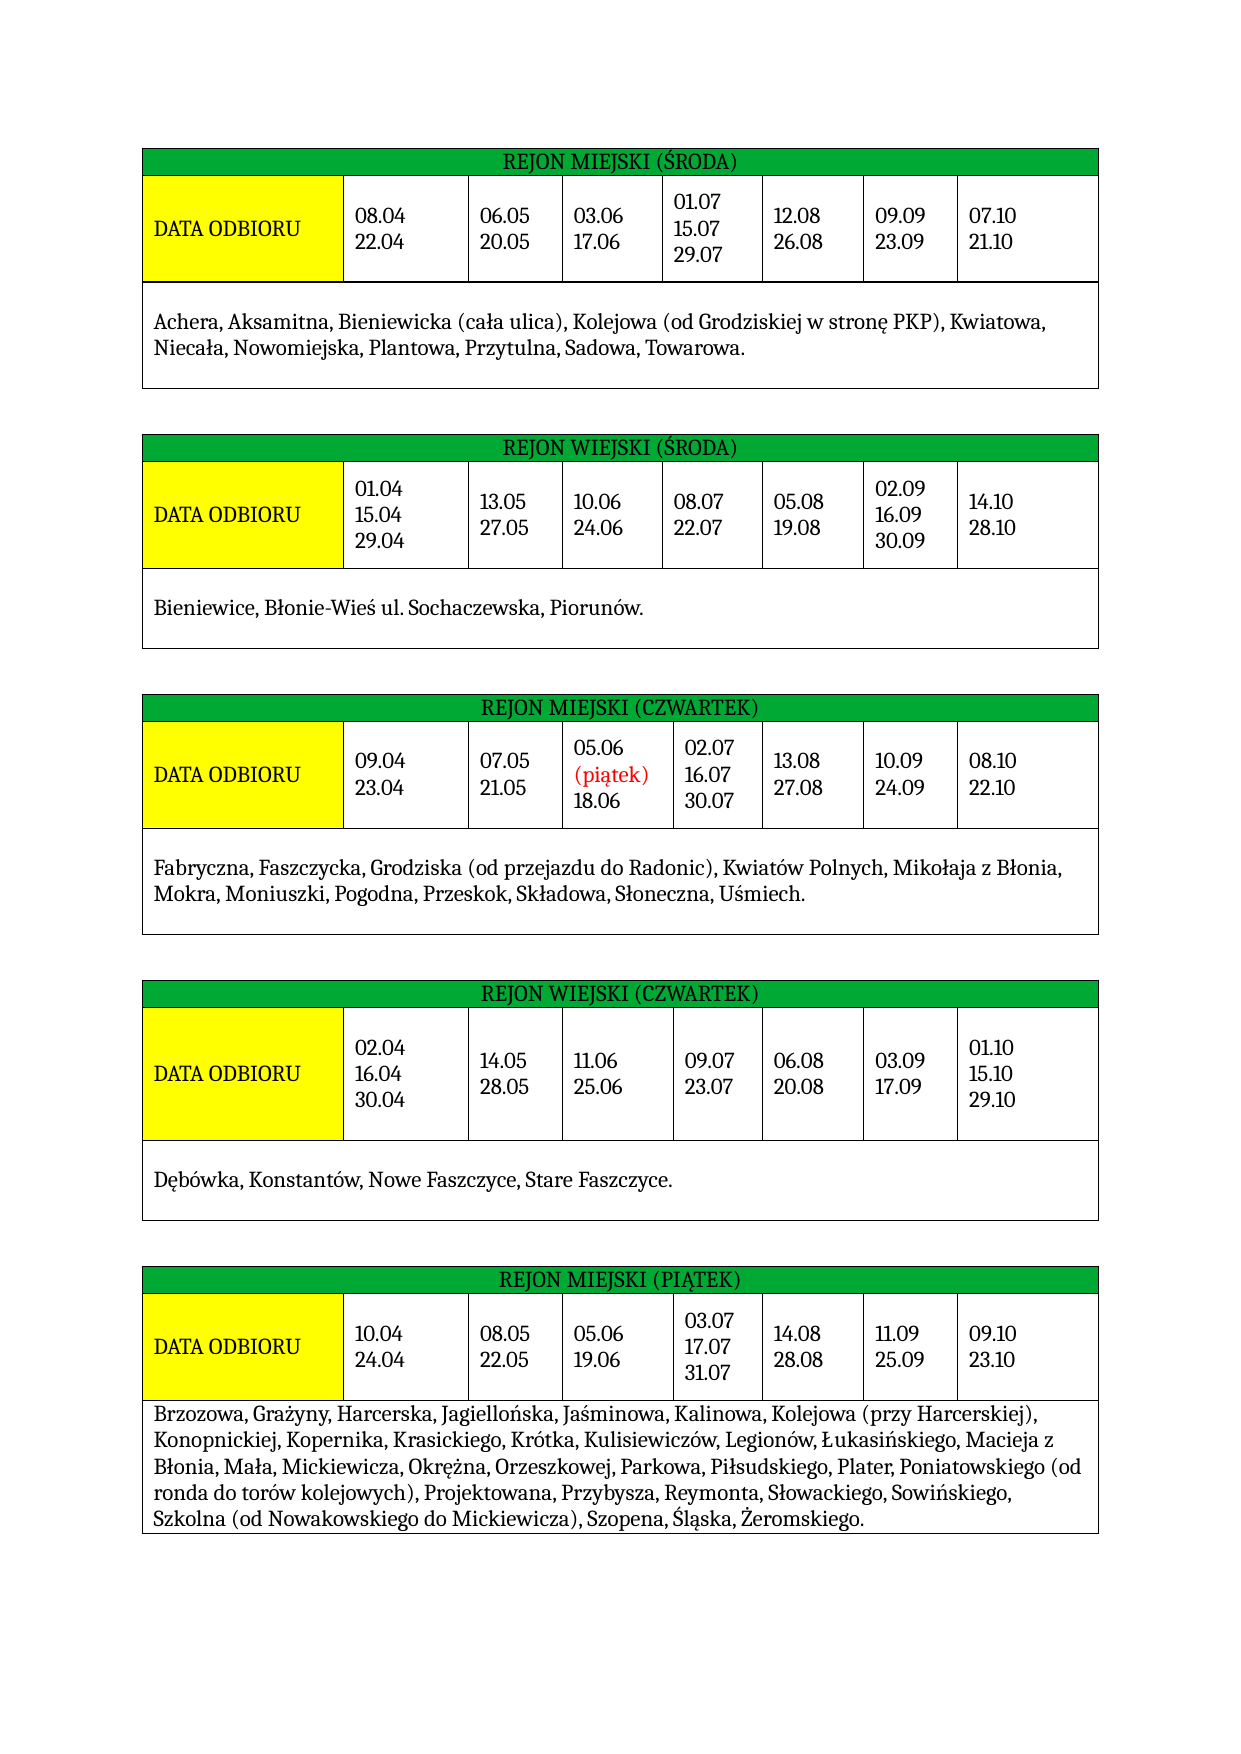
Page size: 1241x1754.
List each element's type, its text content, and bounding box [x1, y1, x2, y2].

table_cell Brzozowa, Grażyny, Harcerska, Jagiellońska, Jaśminowa, Kalinowa, Kolejowa (przy Harcerskiej), Konopnickiej, Kopernika, Krasickiego, Krótka, Kulisiewiczów, Legionów, Łukasińskiego, Macieja z Błonia, Mała, Mickiewicza, Okrężna, Orzeszkowej, Parkowa, Piłsudskiego, Plater, Poniatowskiego (od ronda do torów kolejowych), Projektowana, Przybysza, Reymonta, Słowackiego, Sowińskiego, Szkolna (od Nowakowskiego do Mickiewicza), Szopena, Śląska, Żeromskiego. [143, 1401, 1098, 1532]
table_header REJON MIEJSKI (PIĄTEK) [143, 1267, 1098, 1293]
table_cell 13.08 27.08 [763, 722, 863, 827]
table_cell 10.09 24.09 [864, 722, 957, 827]
table_cell 14.08 28.08 [763, 1294, 863, 1400]
table_cell 08.05 22.05 [469, 1294, 562, 1400]
table_cell 06.05 20.05 [469, 176, 562, 281]
table_cell 10.04 24.04 [344, 1294, 468, 1400]
table_cell 14.10 28.10 [958, 462, 1098, 568]
table_cell DATA ODBIORU [143, 722, 343, 827]
table_cell 05.06 19.06 [563, 1294, 673, 1400]
table_cell Bieniewice, Błonie-Wieś ul. Sochaczewska, Piorunów. [143, 569, 1098, 648]
table_cell 09.04 23.04 [344, 722, 468, 827]
table_cell 03.07 17.07 31.07 [674, 1294, 762, 1400]
table_cell Fabryczna, Faszczycka, Grodziska (od przejazdu do Radonic), Kwiatów Polnych, Mikołaja z Błonia, Mokra, Moniuszki, Pogodna, Przeskok, Składowa, Słoneczna, Uśmiech. [143, 829, 1098, 934]
table_cell 08.10 22.10 [958, 722, 1098, 827]
table_cell 11.06 25.06 [563, 1008, 673, 1140]
table_cell 02.04 16.04 30.04 [344, 1008, 468, 1140]
table_cell 09.10 23.10 [958, 1294, 1098, 1400]
table_cell 05.06 (piątek) 18.06 [563, 722, 673, 827]
table_header REJON MIEJSKI (CZWARTEK) [143, 695, 1098, 721]
table_cell 09.09 23.09 [864, 176, 957, 281]
table_cell DATA ODBIORU [143, 462, 343, 568]
table_cell DATA ODBIORU [143, 1294, 343, 1400]
table_cell DATA ODBIORU [143, 176, 343, 281]
table_header REJON MIEJSKI (ŚRODA) [143, 149, 1098, 175]
table_cell 07.10 21.10 [958, 176, 1098, 281]
table_cell 05.08 19.08 [763, 462, 863, 568]
table_header REJON WIEJSKI (ŚRODA) [143, 435, 1098, 461]
table_cell 07.05 21.05 [469, 722, 562, 827]
table_cell 11.09 25.09 [864, 1294, 957, 1400]
table_cell 03.09 17.09 [864, 1008, 957, 1140]
table_cell 13.05 27.05 [469, 462, 562, 568]
table_cell 12.08 26.08 [763, 176, 863, 281]
table_cell DATA ODBIORU [143, 1008, 343, 1140]
table_cell 01.04 15.04 29.04 [344, 462, 468, 568]
table_cell Dębówka, Konstantów, Nowe Faszczyce, Stare Faszczyce. [143, 1141, 1098, 1220]
table_cell 02.07 16.07 30.07 [674, 722, 762, 827]
table_header REJON WIEJSKI (CZWARTEK) [143, 981, 1098, 1007]
table_cell 08.04 22.04 [344, 176, 468, 281]
table_cell Achera, Aksamitna, Bieniewicka (cała ulica), Kolejowa (od Grodziskiej w stronę PKP), Kwiatowa, Niecała, Nowomiejska, Plantowa, Przytulna, Sadowa, Towarowa. [143, 283, 1098, 388]
table_cell 02.09 16.09 30.09 [864, 462, 957, 568]
table_cell 08.07 22.07 [663, 462, 762, 568]
table_cell 03.06 17.06 [563, 176, 662, 281]
table_cell 09.07 23.07 [674, 1008, 762, 1140]
table_cell 06.08 20.08 [763, 1008, 863, 1140]
table_cell 10.06 24.06 [563, 462, 662, 568]
table_cell 14.05 28.05 [469, 1008, 562, 1140]
table_cell 01.07 15.07 29.07 [663, 176, 762, 281]
table_cell 01.10 15.10 29.10 [958, 1008, 1098, 1140]
